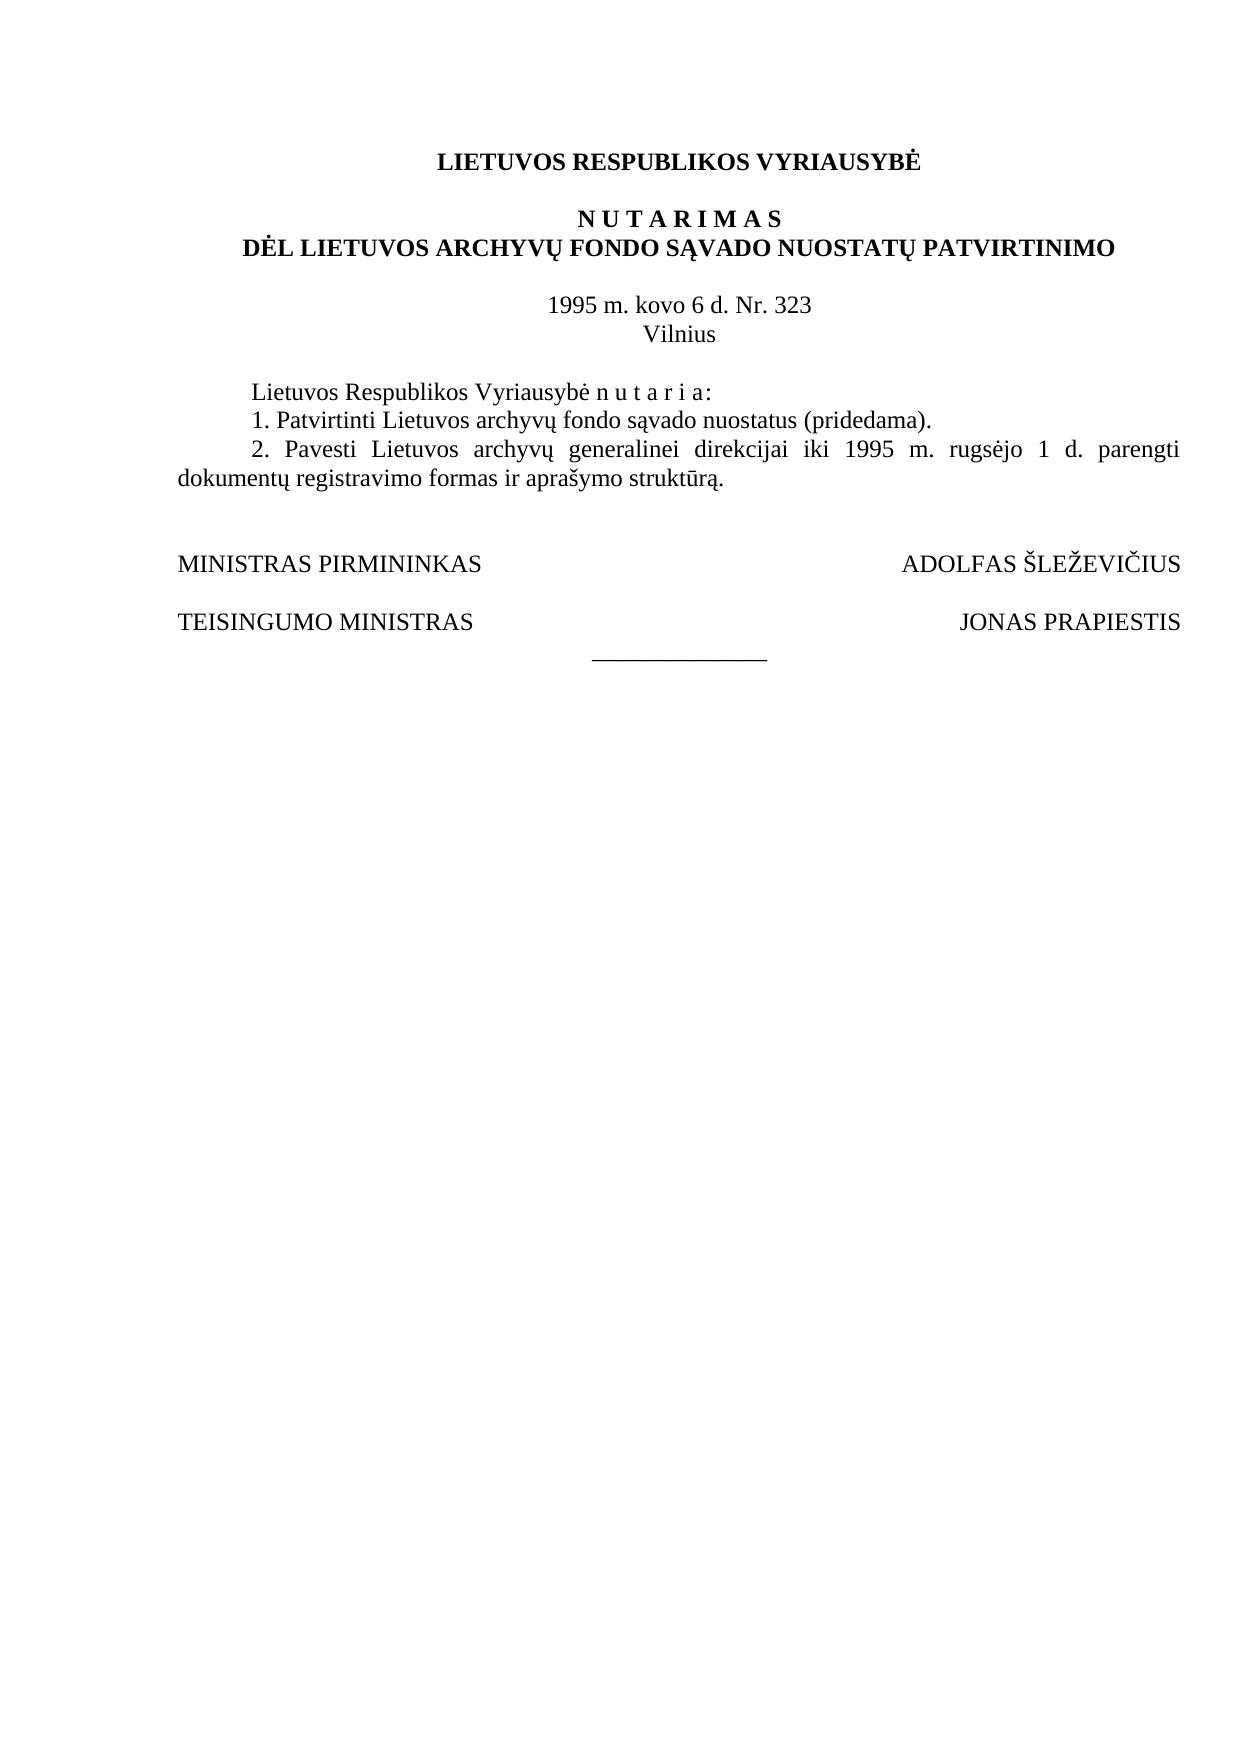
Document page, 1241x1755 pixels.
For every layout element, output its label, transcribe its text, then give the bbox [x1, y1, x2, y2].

text 2. Pavesti Lietuvos archyvų generalinei direkcijai iki 1995 m. rugsėjo 1 d. parengti dokumentų registravimo formas ir aprašymo struktūrą. [177, 434, 1181, 492]
text Vilnius [177, 319, 1181, 348]
text MINISTRAS PIRMININKAS ADOLFAS ŠLEŽEVIČIUS [177, 549, 1181, 578]
text 1. Patvirtinti Lietuvos archyvų fondo sąvado nuostatus (pridedama). [177, 406, 1181, 434]
text DĖL LIETUVOS ARCHYVŲ FONDO SĄVADO NUOSTATŲ PATVIRTINIMO [177, 233, 1181, 262]
text LIETUVOS RESPUBLIKOS VYRIAUSYBĖ [177, 147, 1181, 176]
text ______________ [177, 636, 1181, 664]
text TEISINGUMO MINISTRAS JONAS PRAPIESTIS [177, 607, 1181, 636]
text 1995 m. kovo 6 d. Nr. 323 [177, 291, 1181, 319]
text N U T A R I M A S [177, 204, 1181, 233]
text Lietuvos Respublikos Vyriausybė nutaria: [177, 377, 1181, 406]
